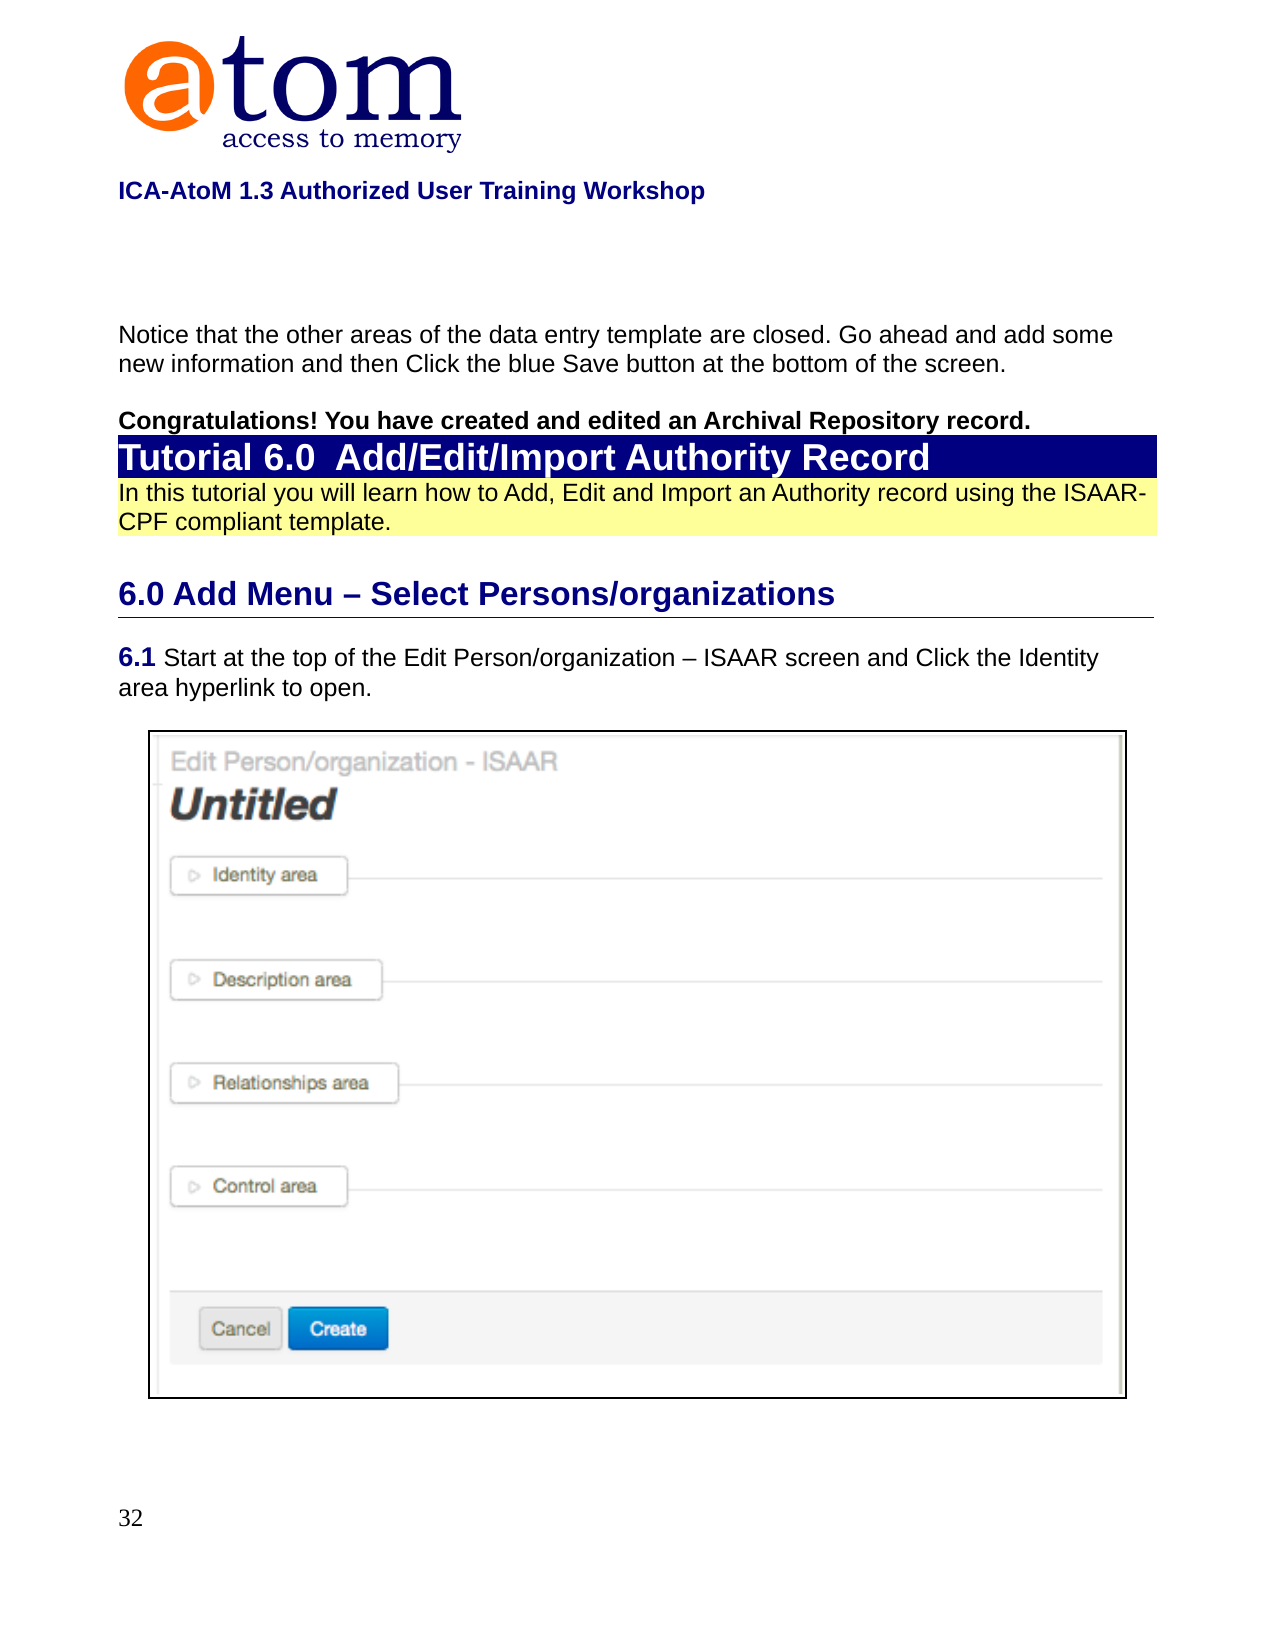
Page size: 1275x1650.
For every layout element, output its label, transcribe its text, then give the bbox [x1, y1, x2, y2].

text Tutorial 6.0 Add/Edit/Import Authority Record [118, 435, 1157, 478]
text In this tutorial you will learn how to Add, Edit and Import an Authority record using the ISAAR-CPF compliant template. [118, 478, 1157, 536]
text 6.0 Add Menu – Select Persons/organizations [118, 574, 1157, 613]
picture [152, 735, 1123, 1394]
text Congratulations! You have created and edited an Archival Repository record. [118, 406, 1157, 435]
picture [124, 36, 462, 153]
text Notice that the other areas of the data entry template are closed. Go ahead and add some new information and then Click the blue Save button at the bottom of the screen. [118, 320, 1157, 378]
text 6.1 Start at the top of the Edit Person/organization – ISAAR screen and Click the Identity area hyperlink to open. [118, 641, 1157, 701]
